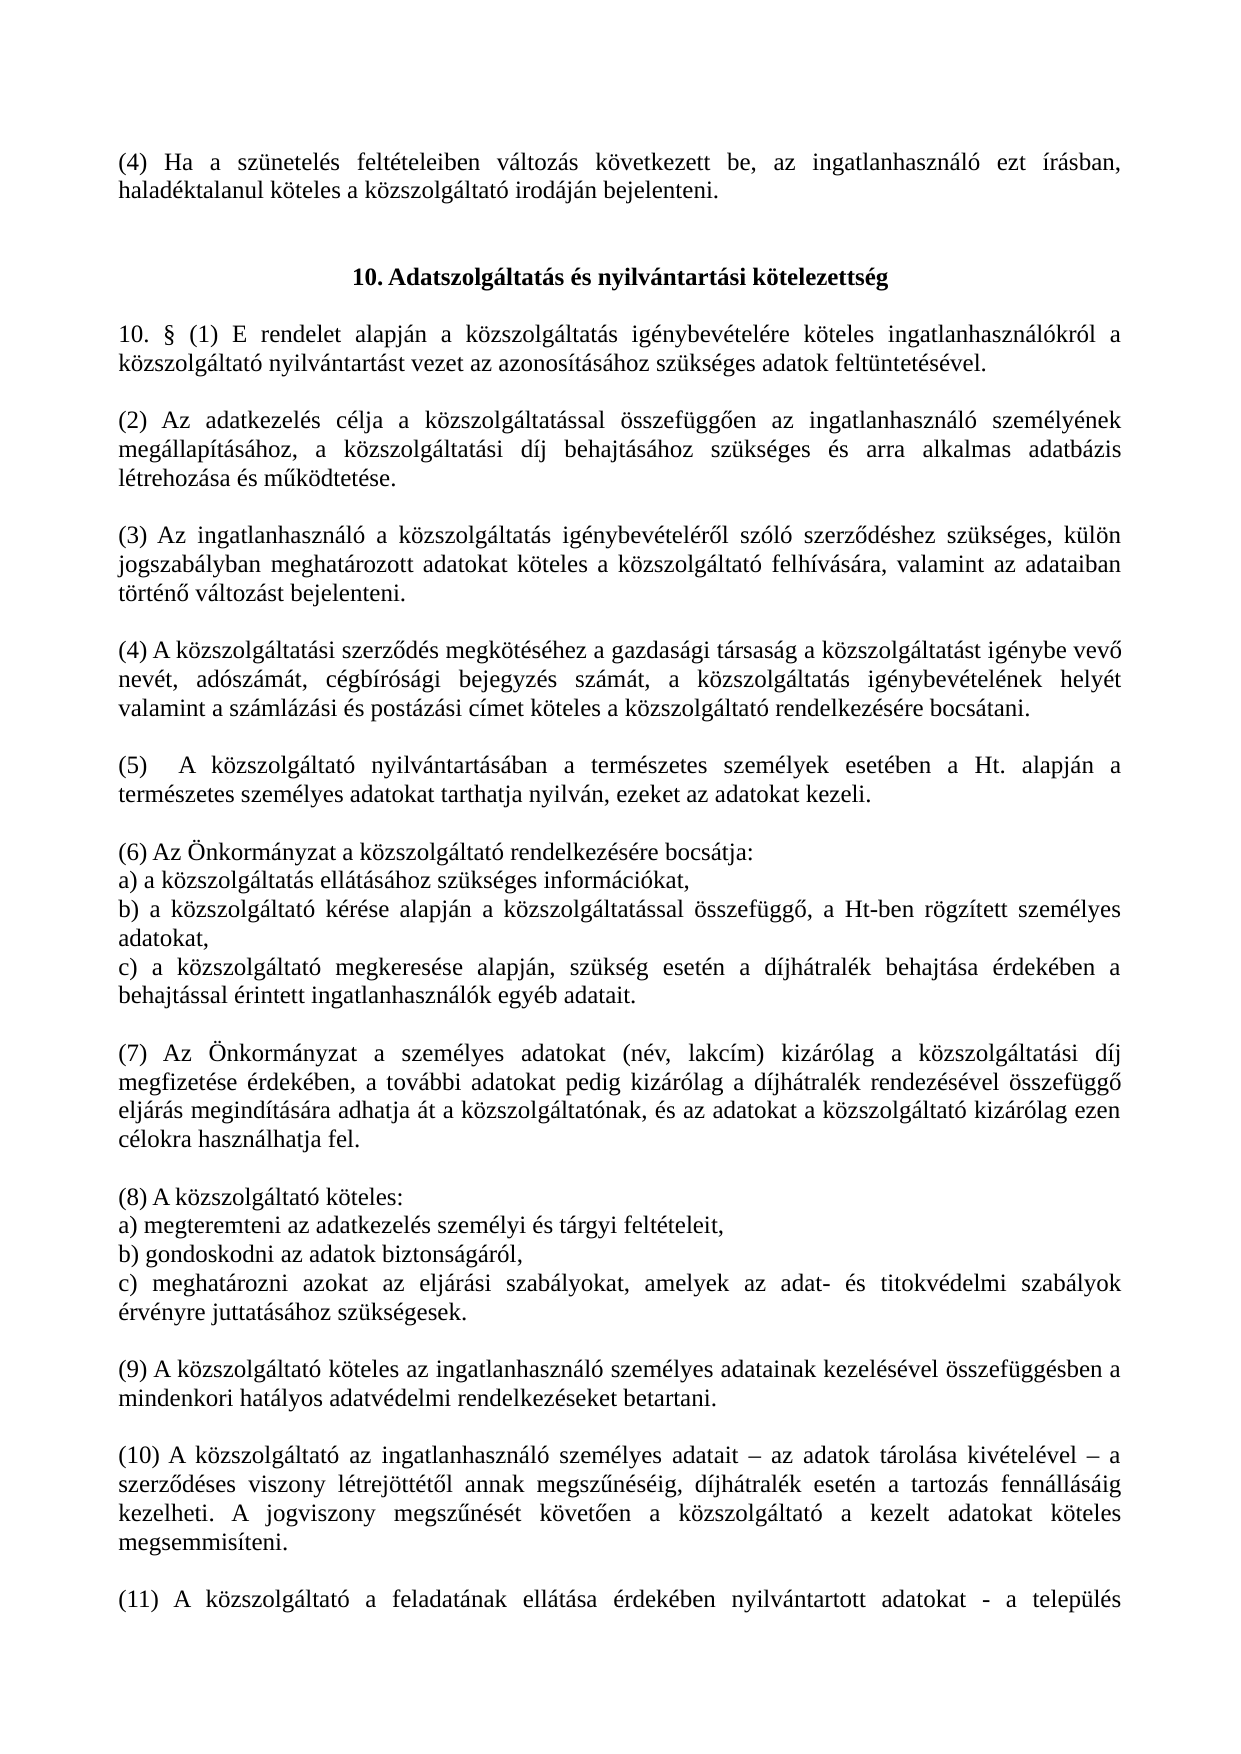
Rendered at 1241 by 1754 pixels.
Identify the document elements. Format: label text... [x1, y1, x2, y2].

text b) gondoskodni az adatok biztonságáról, [118, 1239, 1122, 1268]
text (11) A közszolgáltató a feladatának ellátása érdekében nyilvántartott adatokat - a település [118, 1584, 1122, 1613]
text c) a közszolgáltató megkeresése alapján, szükség esetén a díjhátralék behajtása érdekében a behajtással érintett ingatlanhasználók egyéb adatait. [118, 952, 1122, 1009]
text 10. Adatszolgáltatás és nyilvántartási kötelezettség [118, 262, 1122, 291]
text (3) Az ingatlanhasználó a közszolgáltatás igénybevételéről szóló szerződéshez szükséges, külön jogszabályban meghatározott adatokat köteles a közszolgáltató felhívására, valamint az adataiban történő változást bejelenteni. [118, 521, 1122, 607]
text b) a közszolgáltató kérése alapján a közszolgáltatással összefüggő, a Ht-ben rögzített személyes adatokat, [118, 894, 1122, 952]
text (10) A közszolgáltató az ingatlanhasználó személyes adatait – az adatok tárolása kivételével – a szerződéses viszony létrejöttétől annak megszűnéséig, díjhátralék esetén a tartozás fennállásáig kezelheti. A jogviszony megszűnését követően a közszolgáltató a kezelt adatokat köteles megsemmisíteni. [118, 1441, 1122, 1556]
text 10. § (1) E rendelet alapján a közszolgáltatás igénybevételére köteles ingatlanhasználókról a közszolgáltató nyilvántartást vezet az azonosításához szükséges adatok feltüntetésével. [118, 319, 1122, 377]
text (9) A közszolgáltató köteles az ingatlanhasználó személyes adatainak kezelésével összefüggésben a mindenkori hatályos adatvédelmi rendelkezéseket betartani. [118, 1354, 1122, 1412]
text (6) Az Önkormányzat a közszolgáltató rendelkezésére bocsátja: [118, 837, 1122, 866]
text (4) A közszolgáltatási szerződés megkötéséhez a gazdasági társaság a közszolgáltatást igénybe vevő nevét, adószámát, cégbírósági bejegyzés számát, a közszolgáltatás igénybevételének helyét valamint a számlázási és postázási címet köteles a közszolgáltató rendelkezésére bocsátani. [118, 636, 1122, 722]
text a) a közszolgáltatás ellátásához szükséges információkat, [118, 866, 1122, 894]
text a) megteremteni az adatkezelés személyi és tárgyi feltételeit, [118, 1211, 1122, 1239]
text (7) Az Önkormányzat a személyes adatokat (név, lakcím) kizárólag a közszolgáltatási díj megfizetése érdekében, a további adatokat pedig kizárólag a díjhátralék rendezésével összefüggő eljárás megindítására adhatja át a közszolgáltatónak, és az adatokat a közszolgáltató kizárólag ezen célokra használhatja fel. [118, 1038, 1122, 1153]
text (4) Ha a szünetelés feltételeiben változás következett be, az ingatlanhasználó ezt írásban, haladéktalanul köteles a közszolgáltató irodáján bejelenteni. [118, 147, 1122, 204]
text c) meghatározni azokat az eljárási szabályokat, amelyek az adat- és titokvédelmi szabályok érvényre juttatásához szükségesek. [118, 1268, 1122, 1326]
text (8) A közszolgáltató köteles: [118, 1182, 1122, 1211]
text (2) Az adatkezelés célja a közszolgáltatással összefüggően az ingatlanhasználó személyének megállapításához, a közszolgáltatási díj behajtásához szükséges és arra alkalmas adatbázis létrehozása és működtetése. [118, 406, 1122, 492]
text (5) A közszolgáltató nyilvántartásában a természetes személyek esetében a Ht. alapján a természetes személyes adatokat tarthatja nyilván, ezeket az adatokat kezeli. [118, 751, 1122, 808]
